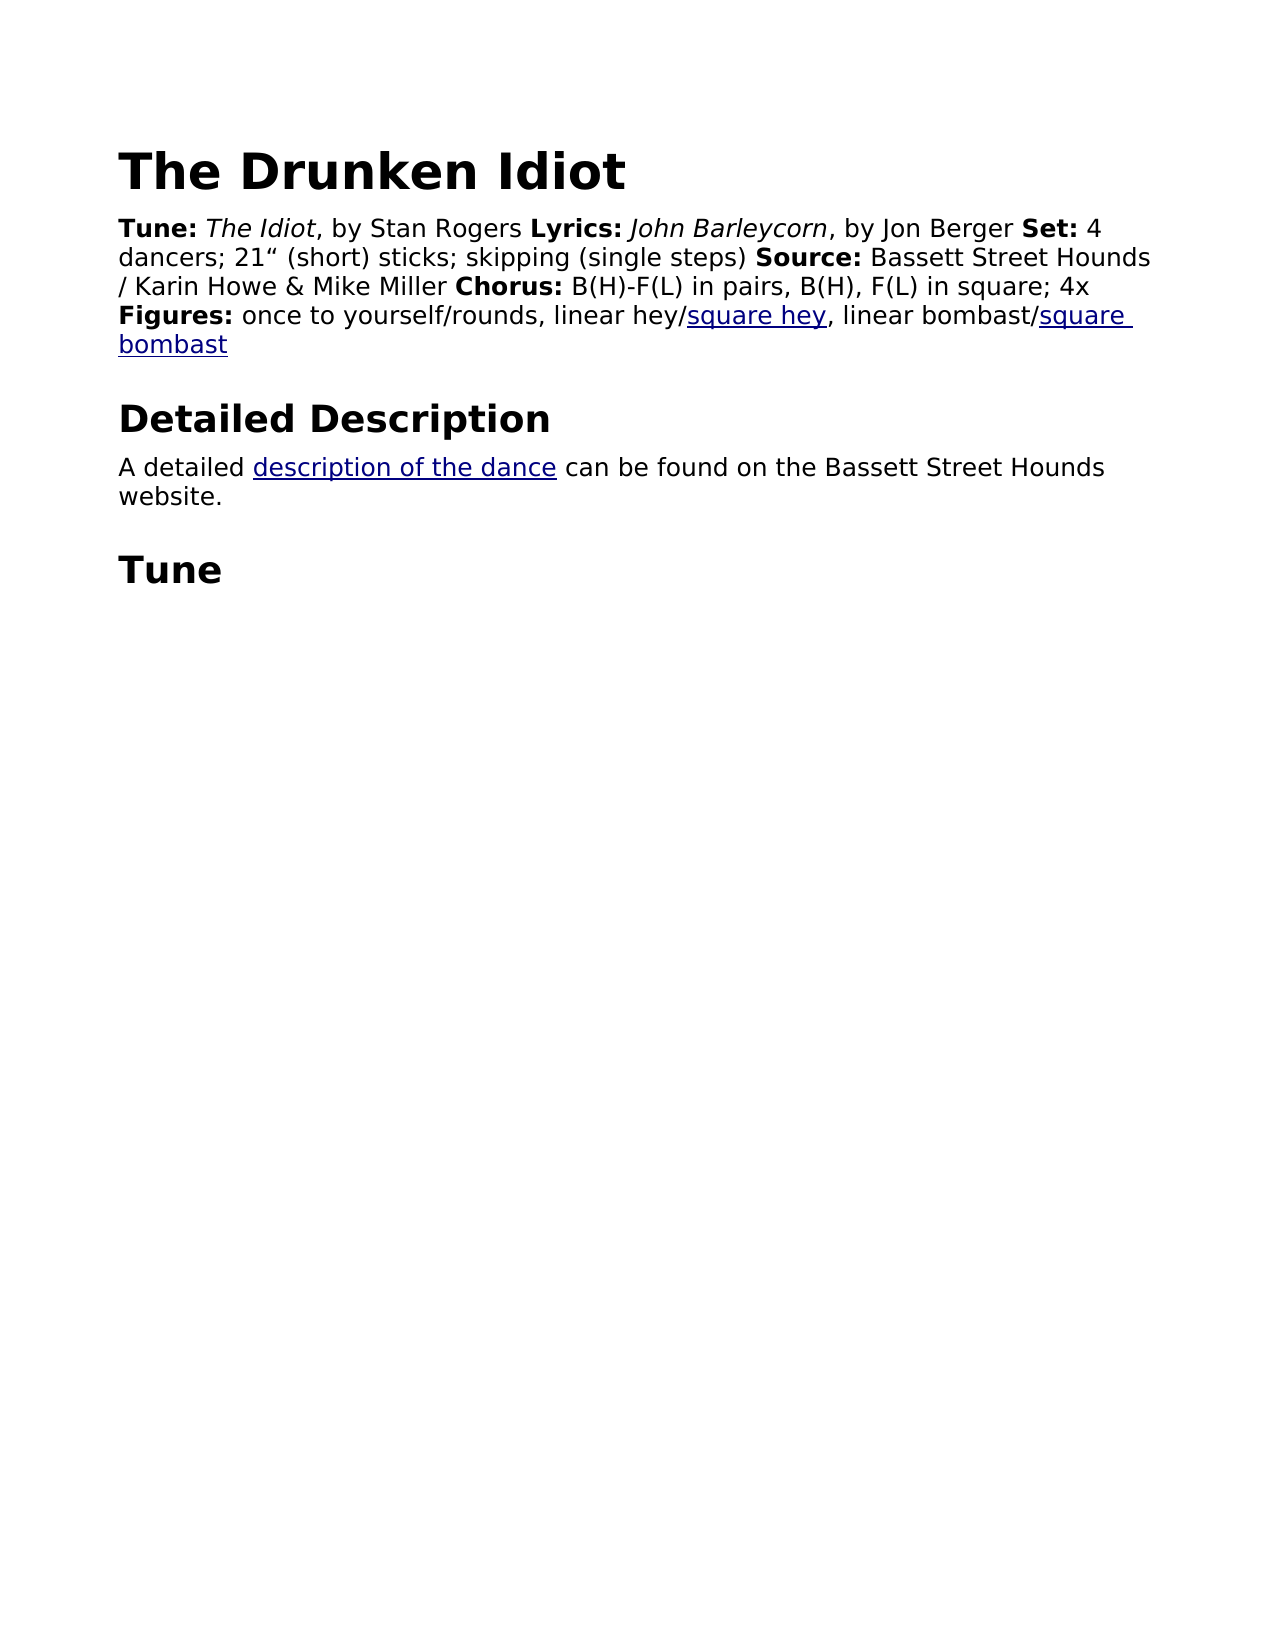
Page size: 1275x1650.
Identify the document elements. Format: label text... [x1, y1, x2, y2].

subtitle The Drunken Idiot [118, 143, 1157, 201]
text Tune: The Idiot, by Stan Rogers Lyrics: John Barleycorn, by Jon Berger Set: 4 dancers; 21“ (short) sticks; skipping (single steps) Source: Bassett Street Hounds / Karin Howe & Mike Miller Chorus: B(H)-F(L) in pairs, B(H), F(L) in square; 4x Figures: once to yourself/rounds, linear hey/square hey, linear bombast/square bombast [118, 214, 1157, 360]
subtitle Tune [118, 549, 1157, 593]
subtitle Detailed Description [118, 397, 1157, 441]
text A detailed description of the dance can be found on the Bassett Street Hounds website. [118, 453, 1157, 512]
